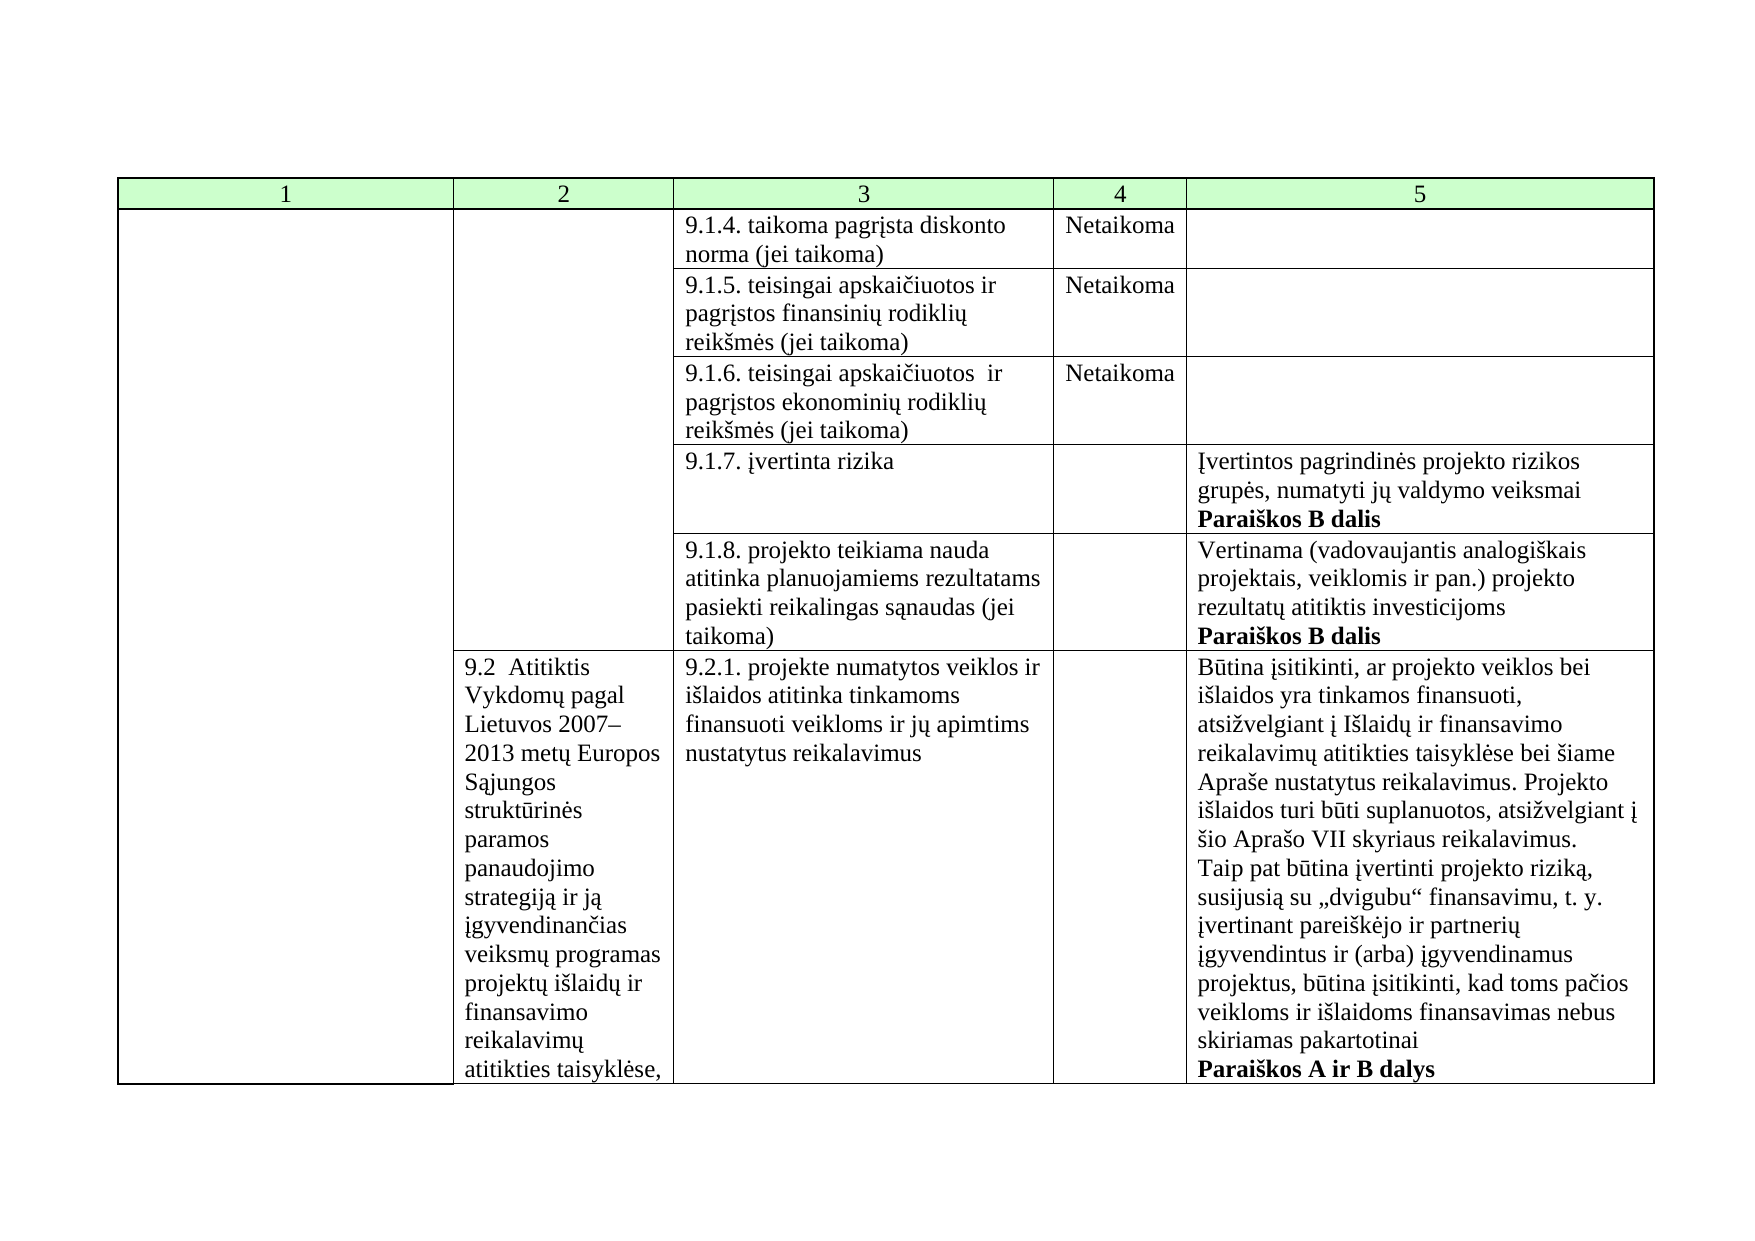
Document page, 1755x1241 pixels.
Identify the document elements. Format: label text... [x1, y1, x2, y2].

table_cell 9.1.5. teisingai apskaičiuotos ir pagrįstos finansinių rodiklių reikšmės (jei taikoma) [674, 269, 1053, 356]
table_cell [1187, 357, 1653, 444]
table_cell 9.1.7. įvertinta rizika [674, 445, 1053, 533]
table_cell 9.2.1. projekte numatytos veiklos ir išlaidos atitinka tinkamoms finansuoti veikloms ir jų apimtims nustatytus reikalavimus [674, 651, 1053, 1083]
table_cell [1187, 210, 1653, 268]
table_cell Netaikoma [1054, 269, 1186, 356]
table_header 2 [454, 179, 673, 208]
table_cell Vertinama (vadovaujantis analogiškais projektais, veiklomis ir pan.) projekto rezultatų atitiktis investicijoms Paraiškos B dalis [1187, 534, 1653, 650]
table_cell [1054, 445, 1186, 533]
table_cell [454, 210, 673, 650]
table_cell 9.2 Atitiktis Vykdomų pagal Lietuvos 2007–2013 metų Europos Sąjungos struktūrinės paramos panaudojimo strategiją ir ją įgyvendinančias veiksmų programas projektų išlaidų ir finansavimo reikalavimų atitikties taisyklėse, [454, 651, 673, 1083]
table_cell Būtina įsitikinti, ar projekto veiklos bei išlaidos yra tinkamos finansuoti, atsižvelgiant į Išlaidų ir finansavimo reikalavimų atitikties taisyklėse bei šiame Apraše nustatytus reikalavimus. Projekto išlaidos turi būti suplanuotos, atsižvelgiant į šio Aprašo VII skyriaus reikalavimus. Taip pat būtina įvertinti projekto riziką, susijusią su „dvigubu“ finansavimu, t. y. įvertinant pareiškėjo ir partnerių įgyvendintus ir (arba) įgyvendinamus projektus, būtina įsitikinti, kad toms pačios veikloms ir išlaidoms finansavimas nebus skiriamas pakartotinai Paraiškos A ir B dalys [1187, 651, 1653, 1083]
table_cell [1054, 651, 1186, 1083]
table_cell [119, 210, 453, 1083]
table_cell 9.1.8. projekto teikiama nauda atitinka planuojamiems rezultatams pasiekti reikalingas sąnaudas (jei taikoma) [674, 534, 1053, 650]
table_header 3 [674, 179, 1053, 208]
table_cell Įvertintos pagrindinės projekto rizikos grupės, numatyti jų valdymo veiksmai Paraiškos B dalis [1187, 445, 1653, 533]
table_cell Netaikoma [1054, 210, 1186, 268]
table_cell [1054, 534, 1186, 650]
table_cell 9.1.6. teisingai apskaičiuotos ir pagrįstos ekonominių rodiklių reikšmės (jei taikoma) [674, 357, 1053, 444]
table_cell [1187, 269, 1653, 356]
table_cell Netaikoma [1054, 357, 1186, 444]
table_header 4 [1054, 179, 1186, 208]
table_header 1 [119, 179, 453, 208]
table_header 5 [1187, 179, 1653, 208]
table_cell 9.1.4. taikoma pagrįsta diskonto norma (jei taikoma) [674, 210, 1053, 268]
